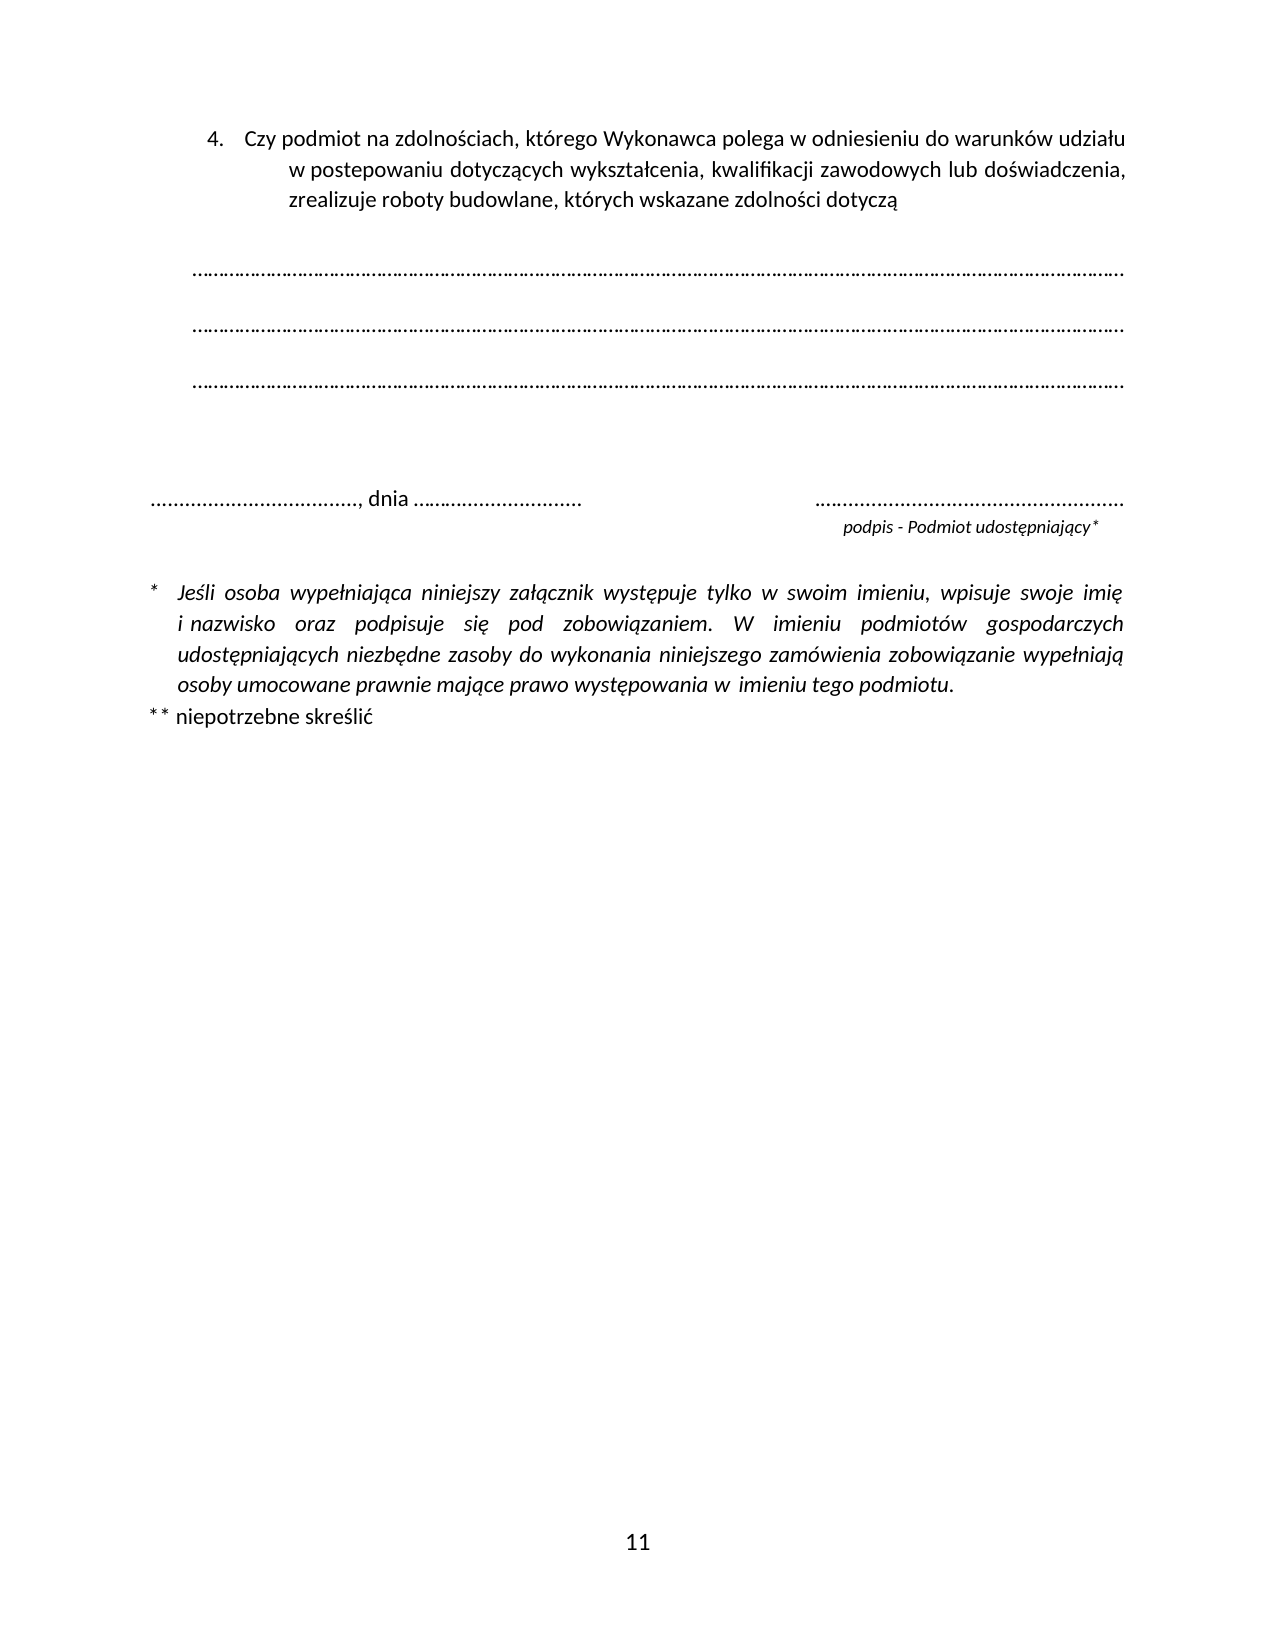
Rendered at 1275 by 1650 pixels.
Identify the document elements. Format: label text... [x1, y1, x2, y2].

list Czy podmiot na zdolnościach, którego Wykonawca polega w odniesieniu do warunków udziału w postepowaniu dotyczących wykształcenia, kwalifikacji zawodowych lub doświadczenia, zrealizuje roboty budowlane, których wskazane zdolności dotyczą [207, 124, 1127, 213]
text …………………………………………………………………………………………………………………………………………………………… [148, 310, 1127, 338]
text * Jeśli osoba wypełniająca niniejszy załącznik występuje tylko w swoim imieniu, wpisuje swoje imię i nazwisko oraz podpisuje się pod zobowiązaniem. W imieniu podmiotów gospodarczych udostępniających niezbędne zasoby do wykonania niniejszego zamówienia zobowiązanie wypełniają osoby umocowane prawnie mające prawo występowania w imieniu tego podmiotu. [148, 578, 1127, 698]
text …………………………………………………………………………………………………………………………………………………………… [148, 366, 1127, 394]
text ** niepotrzebne skreślić [148, 702, 1127, 730]
text podpis - Podmiot udostępniający* [750, 516, 1133, 538]
text …………………………………………………………………………………………………………………………………………………………… [148, 254, 1127, 282]
text ...................................., dnia ………..................... .….................................................. [148, 484, 1127, 512]
